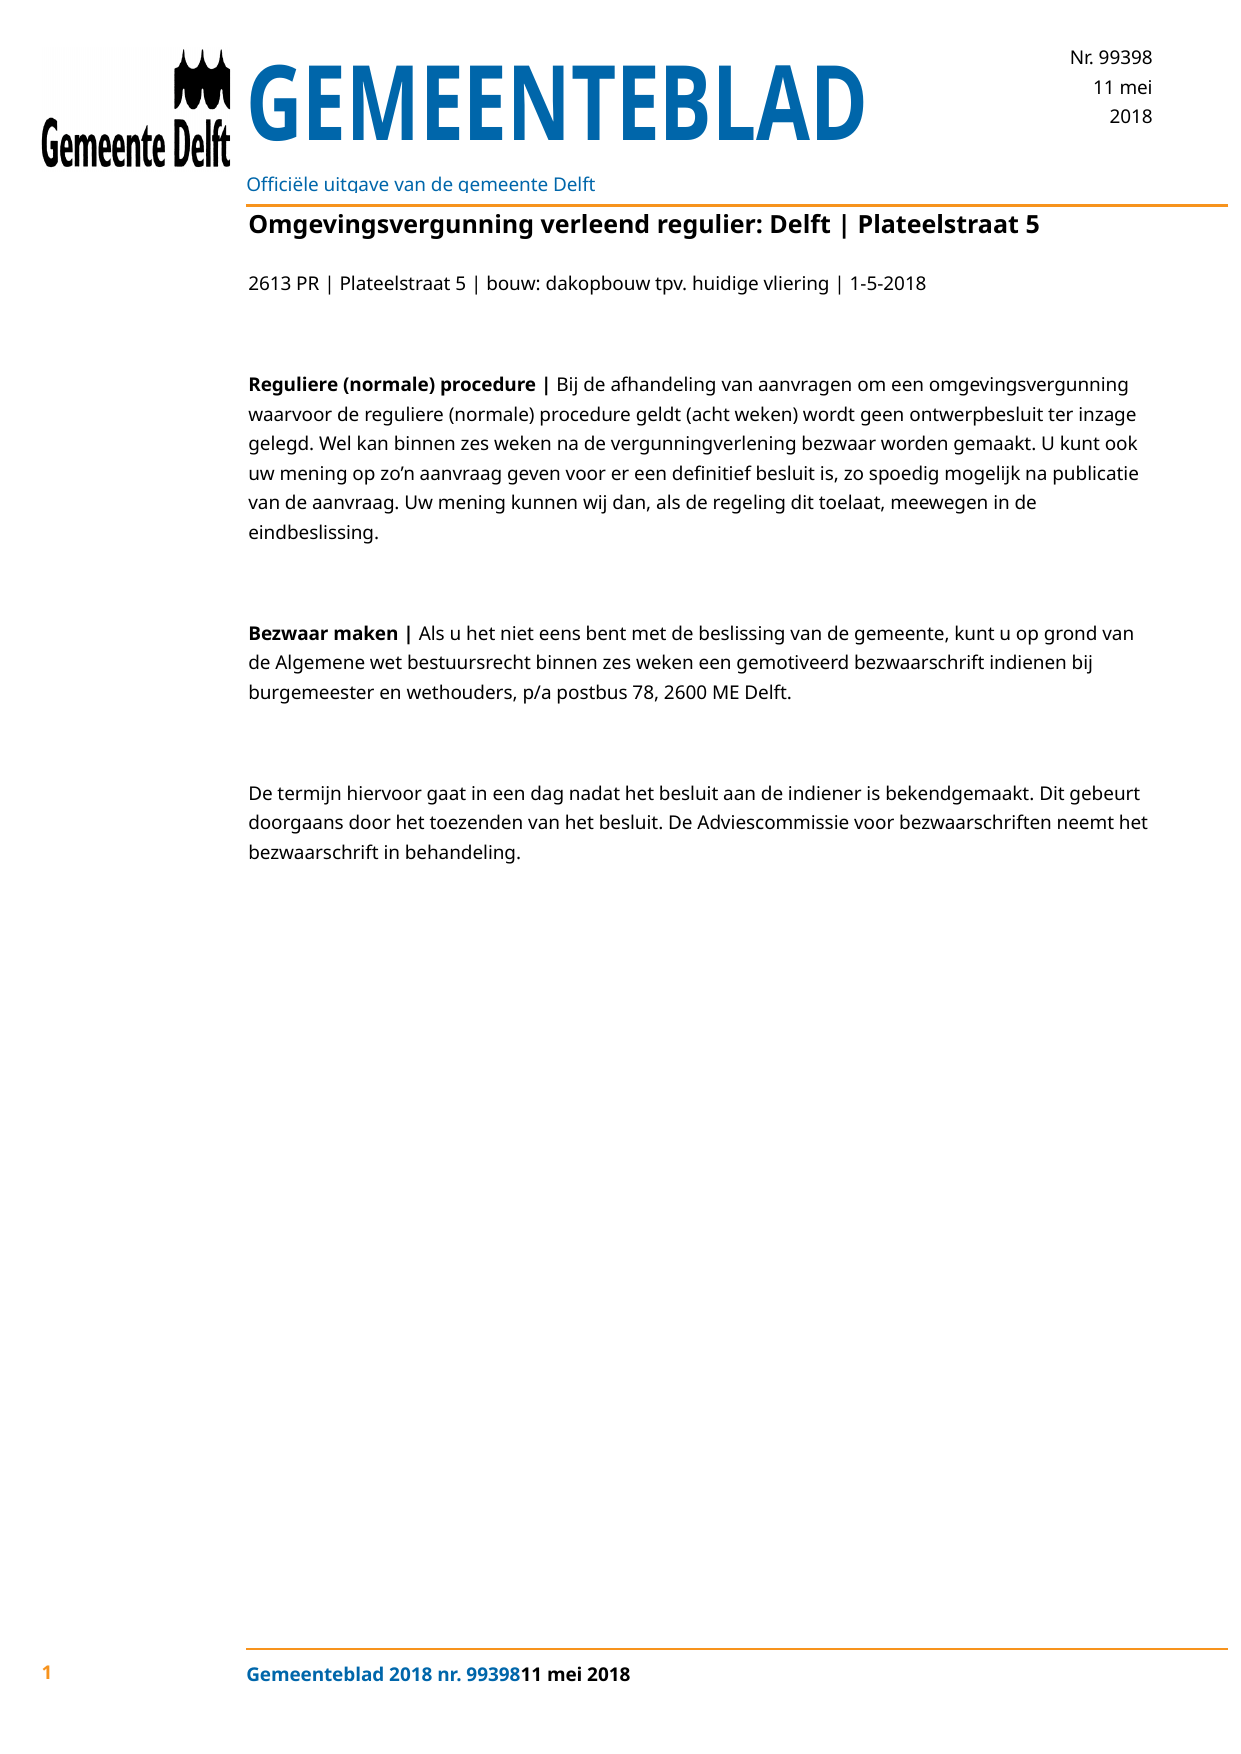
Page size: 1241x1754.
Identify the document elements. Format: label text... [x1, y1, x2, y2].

text Bezwaar maken | Als u het niet eens bent met de beslissing van de gemeente, kunt u op grond van de Algemene wet bestuursrecht binnen zes weken een gemotiveerd bezwaarschrift indienen bij burgemeester en wethouders, p/a postbus 78, 2600 ME Delft. [248, 620, 1152, 705]
picture [41, 47, 231, 172]
text De termijn hiervoor gaat in een dag nadat het besluit aan de indiener is bekendgemaakt. Dit gebeurt doorgaans door het toezenden van het besluit. De Adviescommissie voor bezwaarschriften neemt het bezwaarschrift in behandeling. [248, 780, 1152, 865]
text Omgevingsvergunning verleend regulier: Delft | Plateelstraat 5 [248, 207, 1152, 241]
text Reguliere (normale) procedure | Bij de afhandeling van aanvragen om een omgevingsvergunning waarvoor de reguliere (normale) procedure geldt (acht weken) wordt geen ontwerpbesluit ter inzage gelegd. Wel kan binnen zes weken na de vergunningverlening bezwaar worden gemaakt. U kunt ook uw mening op zo’n aanvraag geven voor er een definitief besluit is, zo spoedig mogelijk na publicatie van de aanvraag. Uw mening kunnen wij dan, als de regeling dit toelaat, meewegen in de eindbeslissing. [248, 371, 1152, 545]
text 2613 PR | Plateelstraat 5 | bouw: dakopbouw tpv. huidige vliering | 1-5-2018 [248, 270, 1152, 296]
